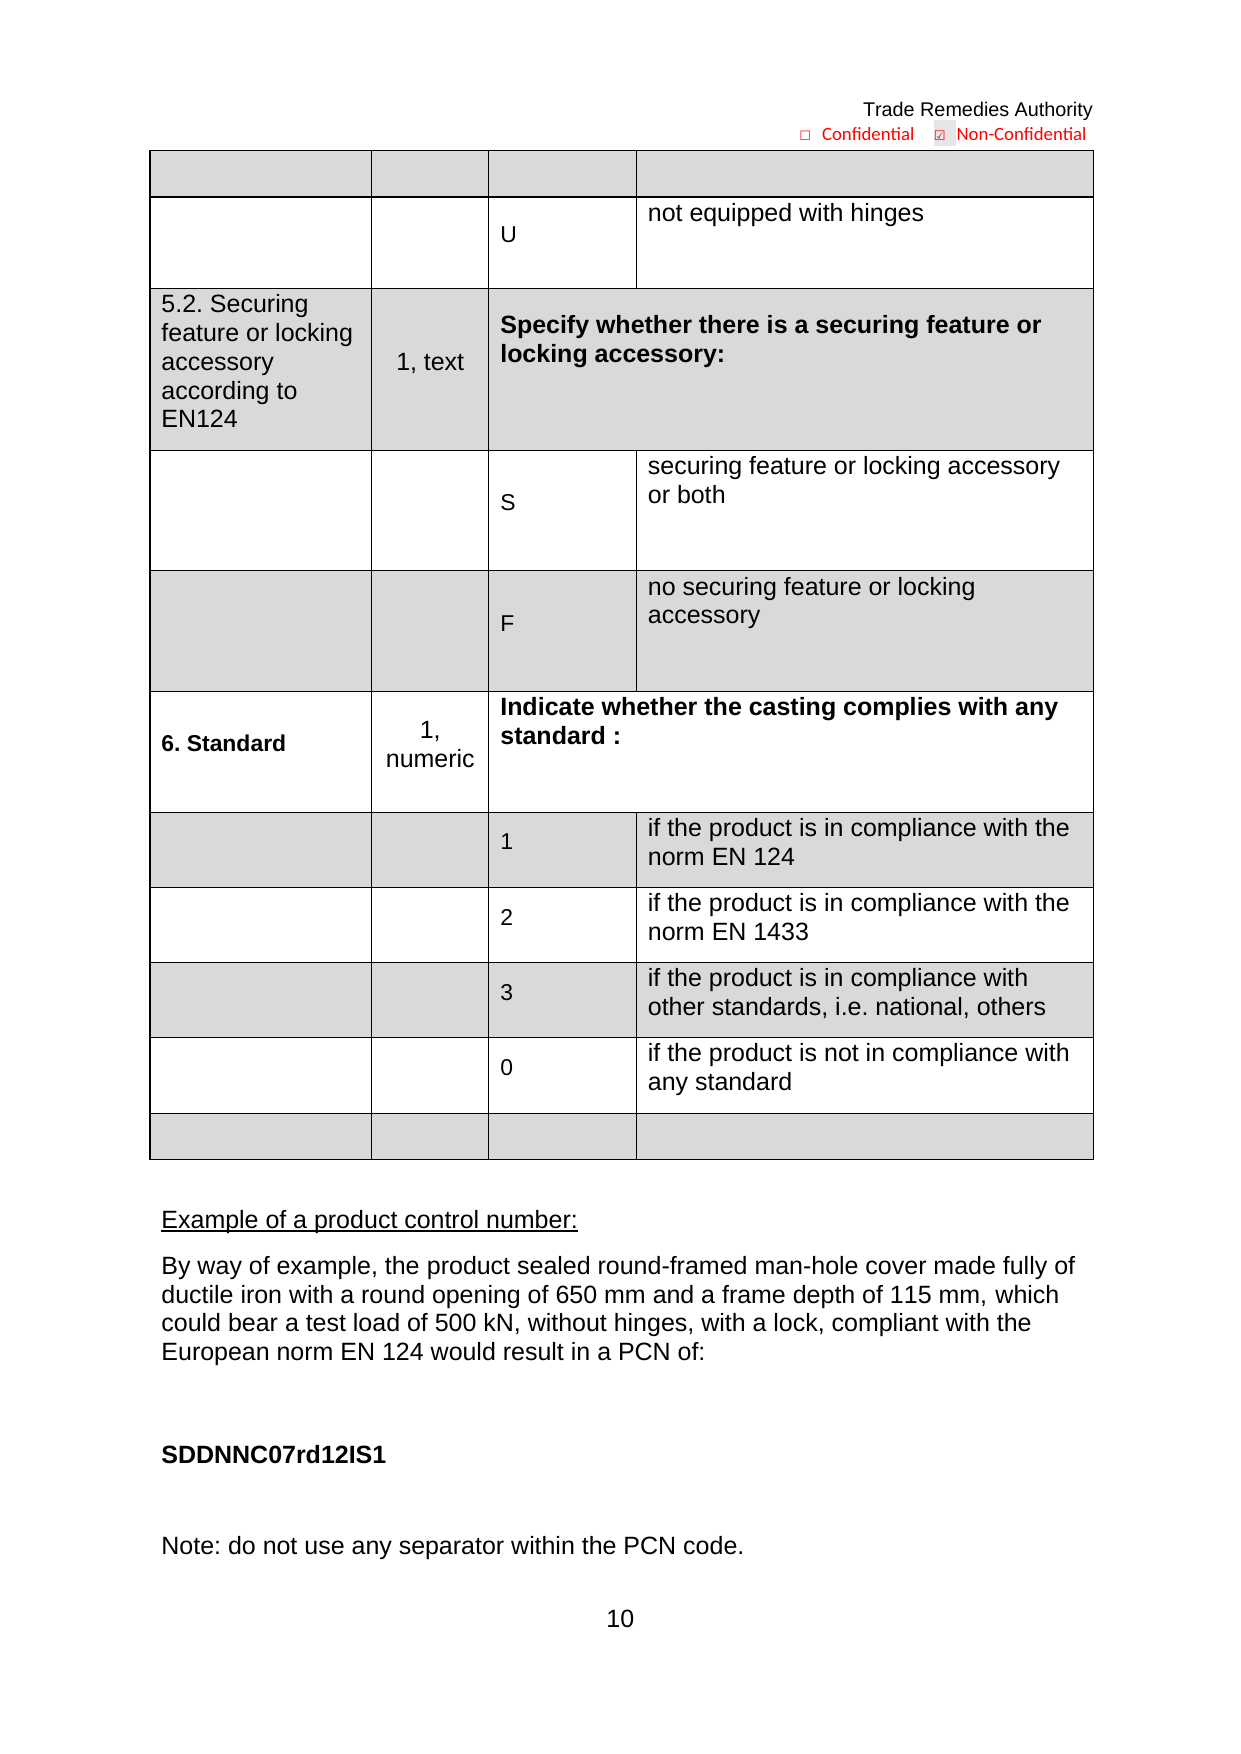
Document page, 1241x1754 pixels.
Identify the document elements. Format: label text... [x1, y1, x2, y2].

table_cell 3 [489, 963, 636, 1037]
table_cell if the product is not in compliance with any standard [637, 1038, 1093, 1112]
table_cell [151, 963, 371, 1037]
table_cell [151, 451, 371, 570]
table_cell if the product is in compliance with the norm EN 1433 [637, 888, 1093, 962]
table_cell if the product is in compliance with the norm EN 124 [637, 813, 1093, 887]
table_cell Specify whether there is a securing feature or locking accessory: [489, 289, 1093, 450]
table_cell Note: do not use any separator within the PCN code. [150, 1531, 1090, 1576]
table_cell [372, 813, 488, 887]
table_cell [372, 963, 488, 1037]
table_header Example of a product control number: [150, 1205, 1090, 1251]
table_cell [151, 151, 371, 196]
table_cell [151, 888, 371, 962]
table_cell By way of example, the product sealed round-framed man-hole cover made fully of ductile iron with a round opening of 650 mm and a frame depth of 115 mm, which could bear a test load of 500 kN, without hinges, with a lock, compliant with the European norm EN 124 would result in a PCN of: [150, 1251, 1090, 1366]
table_cell if the product is in compliance with other standards, i.e. national, others [637, 963, 1093, 1037]
table_cell [372, 888, 488, 962]
table_cell [637, 1114, 1093, 1159]
table_cell [372, 1114, 488, 1159]
table_cell securing feature or locking accessory or both [637, 451, 1093, 570]
table_cell [151, 813, 371, 887]
table_cell [151, 1038, 371, 1112]
table_cell [151, 198, 371, 288]
table_cell no securing feature or locking accessory [637, 571, 1093, 691]
table_cell [150, 1366, 1090, 1411]
table_cell not equipped with hinges [637, 198, 1093, 288]
table_cell 1, numeric [372, 692, 488, 812]
table_cell [372, 151, 488, 196]
table_cell 6. Standard [151, 692, 371, 812]
table_cell [637, 151, 1093, 196]
table_cell F [489, 571, 636, 691]
table_cell 1 [489, 813, 636, 887]
table_cell SDDNNC07rd12IS1 [150, 1411, 1090, 1531]
table_cell S [489, 451, 636, 570]
table_cell [372, 451, 488, 570]
table_cell [151, 571, 371, 691]
table_cell 5.2. Securing feature or locking accessory according to EN124 [151, 289, 371, 450]
table_cell [489, 1114, 636, 1159]
table_cell [151, 1114, 371, 1159]
table_cell [372, 198, 488, 288]
table_cell U [489, 198, 636, 288]
table_cell 2 [489, 888, 636, 962]
table_cell 0 [489, 1038, 636, 1112]
table_cell [372, 571, 488, 691]
table_cell Indicate whether the casting complies with any standard : [489, 692, 1093, 812]
table_cell 1, text [372, 289, 488, 450]
table_cell [489, 151, 636, 196]
table_cell [372, 1038, 488, 1112]
